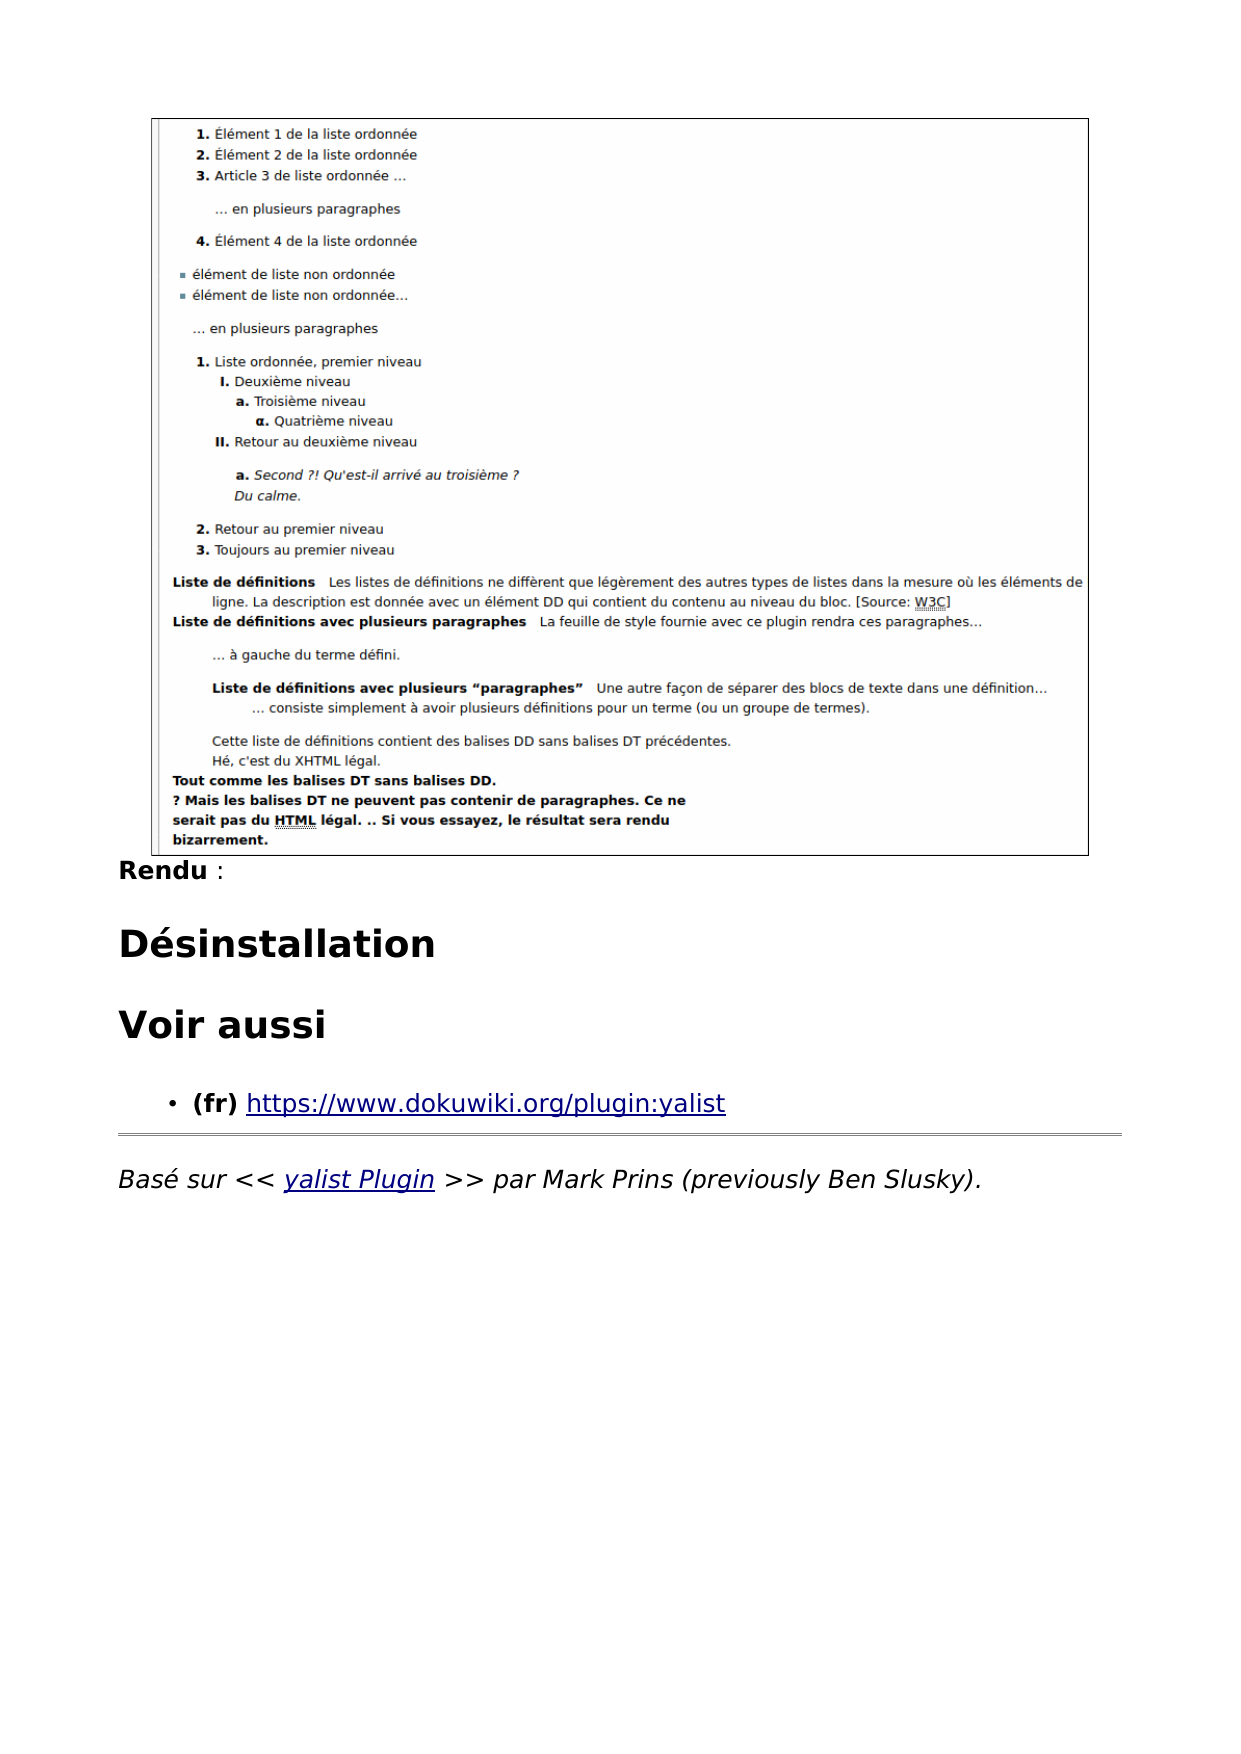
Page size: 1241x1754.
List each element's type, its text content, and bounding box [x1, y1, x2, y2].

subtitle Désinstallation [118, 923, 1122, 966]
text Rendu : [118, 118, 1122, 885]
text Basé sur << yalist Plugin >> par Mark Prins (previously Ben Slusky). [118, 1165, 1122, 1194]
subtitle Voir aussi [118, 1004, 1122, 1047]
picture [151, 118, 1089, 856]
list (fr) https://www.dokuwiki.org/plugin:yalist [177, 1089, 1122, 1119]
